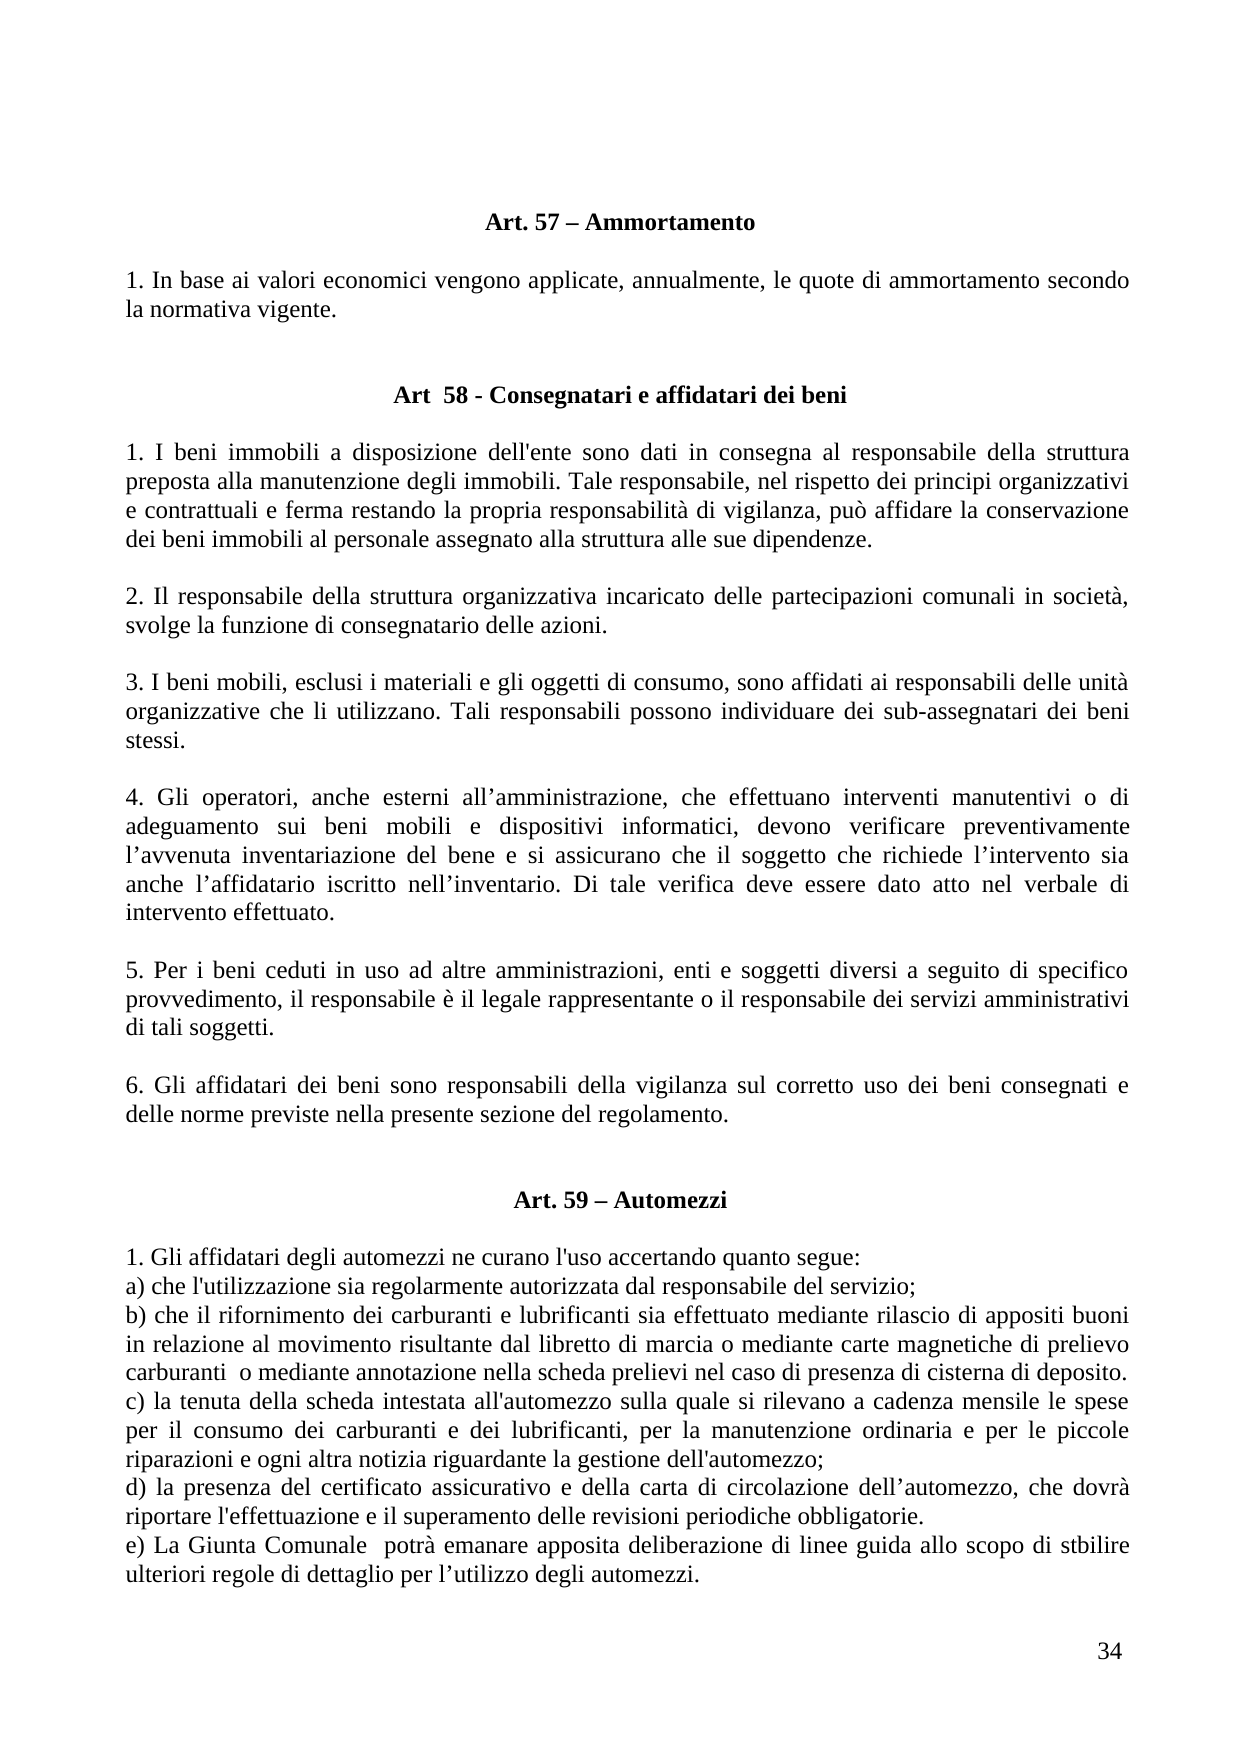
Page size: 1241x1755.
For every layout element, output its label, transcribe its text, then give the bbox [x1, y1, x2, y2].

table_header 1. Gli affidatari degli automezzi ne curano l'uso accertando quanto segue: a) che l'utilizzazione sia regolarmente autorizzata dal responsabile del servizio; b) che il rifornimento dei carburanti e lubrificanti sia effettuato mediante rilascio di appositi buoni in relazione al movimento risultante dal libretto di marcia o mediante carte magnetiche di prelievo carburanti o mediante annotazione nella scheda prelievi nel caso di presenza di cisterna di deposito. c) la tenuta della scheda intestata all'automezzo sulla quale si rilevano a cadenza mensile le spese per il consumo dei carburanti e dei lubrificanti, per la manutenzione ordinaria e per le piccole riparazioni e ogni altra notizia riguardante la gestione dell'automezzo; d) la presenza del certificato assicurativo e della carta di circolazione dell’automezzo, che dovrà riportare l'effettuazione e il superamento delle revisioni periodiche obbligatorie. e) La Giunta Comunale potrà emanare apposita deliberazione di linee guida allo scopo di stbilire ulteriori regole di dettaglio per l’utilizzo degli automezzi. [118, 1243, 1138, 1616]
table_cell 6. Gli affidatari dei beni sono responsabili della vigilanza sul corretto uso dei beni consegnati e delle norme previste nella presente sezione del regolamento. [118, 1041, 1138, 1127]
table_cell 5. Per i beni ceduti in uso ad altre amministrazioni, enti e soggetti diversi a seguito di specifico provvedimento, il responsabile è il legale rappresentante o il responsabile dei servizi amministrativi di tali soggetti. [118, 926, 1138, 1041]
table_header 1. In base ai valori economici vengono applicate, annualmente, le quote di ammortamento secondo la normativa vigente. [118, 265, 1138, 322]
subtitle Art. 57 – Ammortamento [118, 207, 1122, 236]
text Art 58 - Consegnatari e affidatari dei beni [118, 380, 1122, 409]
table_header 1. I beni immobili a disposizione dell'ente sono dati in consegna al responsabile della struttura preposta alla manutenzione degli immobili. Tale responsabile, nel rispetto dei principi organizzativi e contrattuali e ferma restando la propria responsabilità di vigilanza, può affidare la conservazione dei beni immobili al personale assegnato alla struttura alle sue dipendenze. [118, 438, 1138, 552]
table_cell 4. Gli operatori, anche esterni all’amministrazione, che effettuano interventi manutentivi o di adeguamento sui beni mobili e dispositivi informatici, devono verificare preventivamente l’avvenuta inventariazione del bene e si assicurano che il soggetto che richiede l’intervento sia anche l’affidatario iscritto nell’inventario. Di tale verifica deve essere dato atto nel verbale di intervento effettuato. [118, 754, 1138, 926]
table_cell 3. I beni mobili, esclusi i materiali e gli oggetti di consumo, sono affidati ai responsabili delle unità organizzative che li utilizzano. Tali responsabili possono individuare dei sub-assegnatari dei beni stessi. [118, 639, 1138, 754]
subtitle Art. 59 – Automezzi [118, 1185, 1122, 1214]
table_cell 2. Il responsabile della struttura organizzativa incaricato delle partecipazioni comunali in società, svolge la funzione di consegnatario delle azioni. [118, 553, 1138, 639]
